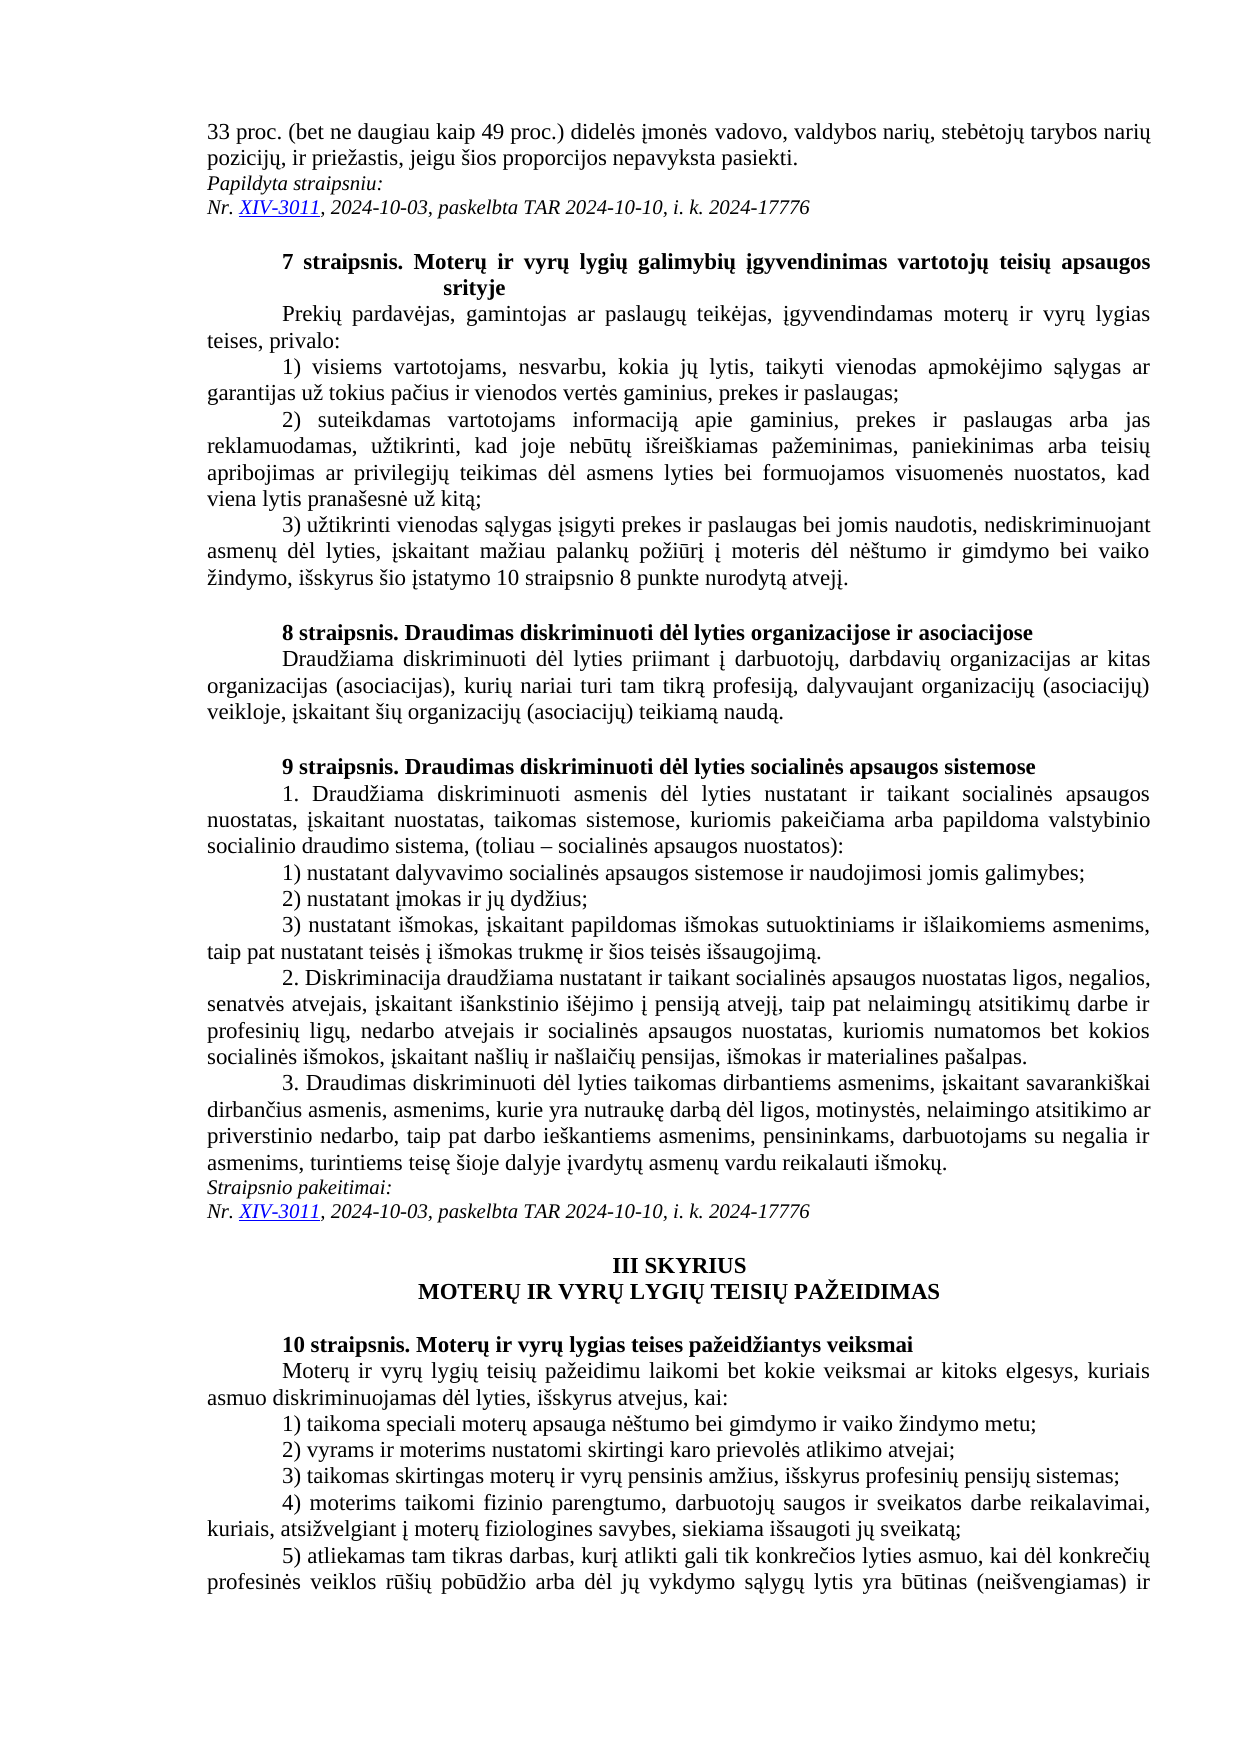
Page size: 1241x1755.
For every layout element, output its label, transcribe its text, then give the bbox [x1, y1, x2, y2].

text Prekių pardavėjas, gamintojas ar paslaugų teikėjas, įgyvendindamas moterų ir vyrų lygias teises, privalo: [207, 300, 1152, 353]
text Papildyta straipsniu: [207, 171, 1152, 195]
text Moterų ir vyrų lygių teisių pažeidimu laikomi bet kokie veiksmai ar kitoks elgesys, kuriais asmuo diskriminuojamas dėl lyties, išskyrus atvejus, kai: [207, 1357, 1152, 1410]
text MOTERŲ IR VYRŲ LYGIŲ TEISIŲ PAŽEIDIMAS [207, 1278, 1152, 1304]
text 8 straipsnis. Draudimas diskriminuoti dėl lyties organizacijose ir asociacijose [207, 619, 1152, 645]
text 3) taikomas skirtingas moterų ir vyrų pensinis amžius, išskyrus profesinių pensijų sistemas; [207, 1463, 1152, 1489]
text 3) nustatant išmokas, įskaitant papildomas išmokas sutuoktiniams ir išlaikomiems asmenims, taip pat nustatant teisės į išmokas trukmę ir šios teisės išsaugojimą. [207, 911, 1152, 964]
text 2. Diskriminacija draudžiama nustatant ir taikant socialinės apsaugos nuostatas ligos, negalios, senatvės atvejais, įskaitant išankstinio išėjimo į pensiją atvejį, taip pat nelaimingų atsitikimų darbe ir profesinių ligų, nedarbo atvejais ir socialinės apsaugos nuostatas, kuriomis numatomos bet kokios socialinės išmokos, įskaitant našlių ir našlaičių pensijas, išmokas ir materialines pašalpas. [207, 964, 1152, 1069]
text 2) vyrams ir moterims nustatomi skirtingi karo prievolės atlikimo atvejai; [207, 1436, 1152, 1463]
text Draudžiama diskriminuoti dėl lyties priimant į darbuotojų, darbdavių organizacijas ar kitas organizacijas (asociacijas), kurių nariai turi tam tikrą profesiją, dalyvaujant organizacijų (asociacijų) veikloje, įskaitant šių organizacijų (asociacijų) teikiamą naudą. [207, 645, 1152, 724]
text 9 straipsnis. Draudimas diskriminuoti dėl lyties socialinės apsaugos sistemose [207, 753, 1152, 779]
text 5) atliekamas tam tikras darbas, kurį atlikti gali tik konkrečios lyties asmuo, kai dėl konkrečių profesinės veiklos rūšių pobūdžio arba dėl jų vykdymo sąlygų lytis yra būtinas (neišvengiamas) ir [207, 1542, 1152, 1594]
text 1) taikoma speciali moterų apsauga nėštumo bei gimdymo ir vaiko žindymo metu; [207, 1410, 1152, 1436]
text 3. Draudimas diskriminuoti dėl lyties taikomas dirbantiems asmenims, įskaitant savarankiškai dirbančius asmenis, asmenims, kurie yra nutraukę darbą dėl ligos, motinystės, nelaimingo atsitikimo ar priverstinio nedarbo, taip pat darbo ieškantiems asmenims, pensininkams, darbuotojams su negalia ir asmenims, turintiems teisę šioje dalyje įvardytų asmenų vardu reikalauti išmokų. [207, 1069, 1152, 1175]
text Nr. XIV-3011, 2024-10-03, paskelbta TAR 2024-10-10, i. k. 2024-17776 [207, 1199, 1152, 1223]
text III SKYRIUS [207, 1252, 1152, 1278]
text 3) užtikrinti vienodas sąlygas įsigyti prekes ir paslaugas bei jomis naudotis, nediskriminuojant asmenų dėl lyties, įskaitant mažiau palankų požiūrį į moteris dėl nėštumo ir gimdymo bei vaiko žindymo, išskyrus šio įstatymo 10 straipsnio 8 punkte nurodytą atvejį. [207, 511, 1152, 590]
text 2) nustatant įmokas ir jų dydžius; [207, 885, 1152, 911]
text Nr. XIV-3011, 2024-10-03, paskelbta TAR 2024-10-10, i. k. 2024-17776 [207, 195, 1152, 219]
text 33 proc. (bet ne daugiau kaip 49 proc.) didelės įmonės vadovo, valdybos narių, stebėtojų tarybos narių pozicijų, ir priežastis, jeigu šios proporcijos nepavyksta pasiekti. [207, 118, 1152, 171]
text 2) suteikdamas vartotojams informaciją apie gaminius, prekes ir paslaugas arba jas reklamuodamas, užtikrinti, kad joje nebūtų išreiškiamas pažeminimas, paniekinimas arba teisių apribojimas ar privilegijų teikimas dėl asmens lyties bei formuojamos visuomenės nuostatos, kad viena lytis pranašesnė už kitą; [207, 406, 1152, 511]
text 1) nustatant dalyvavimo socialinės apsaugos sistemose ir naudojimosi jomis galimybes; [207, 859, 1152, 885]
text 7 straipsnis. Moterų ir vyrų lygių galimybių įgyvendinimas vartotojų teisių apsaugos srityje [282, 248, 1152, 300]
text 4) moterims taikomi fizinio parengtumo, darbuotojų saugos ir sveikatos darbe reikalavimai, kuriais, atsižvelgiant į moterų fiziologines savybes, siekiama išsaugoti jų sveikatą; [207, 1489, 1152, 1542]
text 1) visiems vartotojams, nesvarbu, kokia jų lytis, taikyti vienodas apmokėjimo sąlygas ar garantijas už tokius pačius ir vienodos vertės gaminius, prekes ir paslaugas; [207, 353, 1152, 406]
text Straipsnio pakeitimai: [207, 1175, 1152, 1199]
text 10 straipsnis. Moterų ir vyrų lygias teises pažeidžiantys veiksmai [207, 1331, 1152, 1357]
text 1. Draudžiama diskriminuoti asmenis dėl lyties nustatant ir taikant socialinės apsaugos nuostatas, įskaitant nuostatas, taikomas sistemose, kuriomis pakeičiama arba papildoma valstybinio socialinio draudimo sistema, (toliau – socialinės apsaugos nuostatos): [207, 779, 1152, 859]
